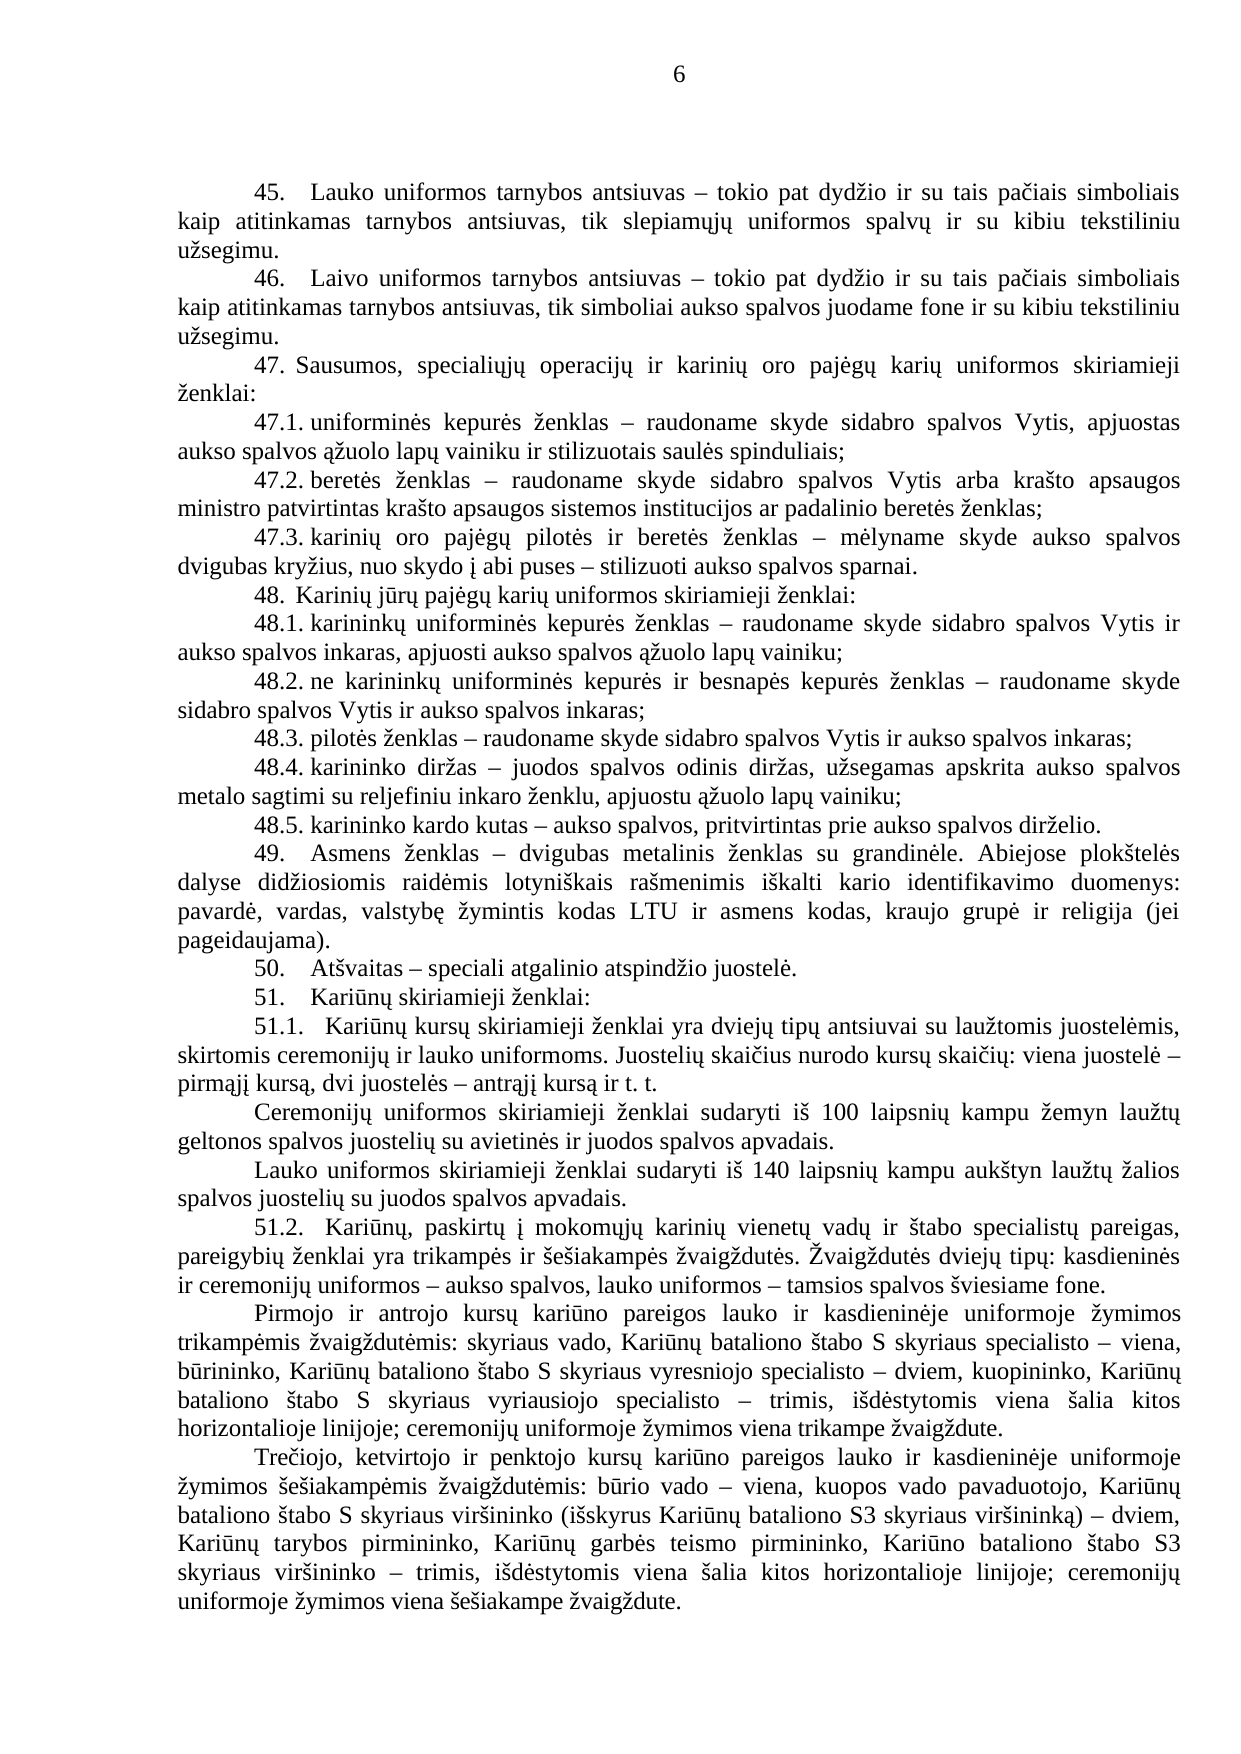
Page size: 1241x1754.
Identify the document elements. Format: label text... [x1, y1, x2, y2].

text 48.3. pilotės ženklas – raudoname skyde sidabro spalvos Vytis ir aukso spalvos inkaras; [177, 723, 1181, 752]
text 51.1. Kariūnų kursų skiriamieji ženklai yra dviejų tipų antsiuvai su laužtomis juostelėmis, skirtomis ceremonijų ir lauko uniformoms. Juostelių skaičius nurodo kursų skaičių: viena juostelė – pirmąjį kursą, dvi juostelės – antrąjį kursą ir t. t. [177, 1011, 1181, 1097]
text 48.5. karininko kardo kutas – aukso spalvos, pritvirtintas prie aukso spalvos dirželio. [177, 810, 1181, 838]
text 51. Kariūnų skiriamieji ženklai: [177, 982, 1181, 1011]
text 47.2. beretės ženklas – raudoname skyde sidabro spalvos Vytis arba krašto apsaugos ministro patvirtintas krašto apsaugos sistemos institucijos ar padalinio beretės ženklas; [177, 465, 1181, 522]
text Pirmojo ir antrojo kursų kariūno pareigos lauko ir kasdieninėje uniformoje žymimos trikampėmis žvaigždutėmis: skyriaus vado, Kariūnų bataliono štabo S skyriaus specialisto – viena, būrininko, Kariūnų bataliono štabo S skyriaus vyresniojo specialisto – dviem, kuopininko, Kariūnų bataliono štabo S skyriaus vyriausiojo specialisto – trimis, išdėstytomis viena šalia kitos horizontalioje linijoje; ceremonijų uniformoje žymimos viena trikampe žvaigždute. [177, 1298, 1181, 1442]
text 48.1. karininkų uniforminės kepurės ženklas – raudoname skyde sidabro spalvos Vytis ir aukso spalvos inkaras, apjuosti aukso spalvos ąžuolo lapų vainiku; [177, 608, 1181, 666]
text 45. Lauko uniformos tarnybos antsiuvas – tokio pat dydžio ir su tais pačiais simboliais kaip atitinkamas tarnybos antsiuvas, tik slepiamųjų uniformos spalvų ir su kibiu tekstiliniu užsegimu. [177, 177, 1181, 263]
text 50. Atšvaitas – speciali atgalinio atspindžio juostelė. [177, 953, 1181, 982]
text 47.1. uniforminės kepurės ženklas – raudoname skyde sidabro spalvos Vytis, apjuostas aukso spalvos ąžuolo lapų vainiku ir stilizuotais saulės spinduliais; [177, 407, 1181, 465]
text 48.2. ne karininkų uniforminės kepurės ir besnapės kepurės ženklas – raudoname skyde sidabro spalvos Vytis ir aukso spalvos inkaras; [177, 666, 1181, 723]
text 47. Sausumos, specialiųjų operacijų ir karinių oro pajėgų karių uniformos skiriamieji ženklai: [177, 350, 1181, 407]
text 48.4. karininko diržas – juodos spalvos odinis diržas, užsegamas apskrita aukso spalvos metalo sagtimi su reljefiniu inkaro ženklu, apjuostu ąžuolo lapų vainiku; [177, 752, 1181, 810]
text Trečiojo, ketvirtojo ir penktojo kursų kariūno pareigos lauko ir kasdieninėje uniformoje žymimos šešiakampėmis žvaigždutėmis: būrio vado – viena, kuopos vado pavaduotojo, Kariūnų bataliono štabo S skyriaus viršininko (išskyrus Kariūnų bataliono S3 skyriaus viršininką) – dviem, Kariūnų tarybos pirmininko, Kariūnų garbės teismo pirmininko, Kariūno bataliono štabo S3 skyriaus viršininko – trimis, išdėstytomis viena šalia kitos horizontalioje linijoje; ceremonijų uniformoje žymimos viena šešiakampe žvaigždute. [177, 1442, 1181, 1615]
text Lauko uniformos skiriamieji ženklai sudaryti iš 140 laipsnių kampu aukštyn laužtų žalios spalvos juostelių su juodos spalvos apvadais. [177, 1155, 1181, 1212]
text 47.3. karinių oro pajėgų pilotės ir beretės ženklas – mėlyname skyde aukso spalvos dvigubas kryžius, nuo skydo į abi puses – stilizuoti aukso spalvos sparnai. [177, 522, 1181, 580]
text 49. Asmens ženklas – dvigubas metalinis ženklas su grandinėle. Abiejose plokštelės dalyse didžiosiomis raidėmis lotyniškais rašmenimis iškalti kario identifikavimo duomenys: pavardė, vardas, valstybę žymintis kodas LTU ir asmens kodas, kraujo grupė ir religija (jei pageidaujama). [177, 838, 1181, 953]
text 46. Laivo uniformos tarnybos antsiuvas – tokio pat dydžio ir su tais pačiais simboliais kaip atitinkamas tarnybos antsiuvas, tik simboliai aukso spalvos juodame fone ir su kibiu tekstiliniu užsegimu. [177, 263, 1181, 350]
text 51.2. Kariūnų, paskirtų į mokomųjų karinių vienetų vadų ir štabo specialistų pareigas, pareigybių ženklai yra trikampės ir šešiakampės žvaigždutės. Žvaigždutės dviejų tipų: kasdieninės ir ceremonijų uniformos – aukso spalvos, lauko uniformos – tamsios spalvos šviesiame fone. [177, 1212, 1181, 1298]
text Ceremonijų uniformos skiriamieji ženklai sudaryti iš 100 laipsnių kampu žemyn laužtų geltonos spalvos juostelių su avietinės ir juodos spalvos apvadais. [177, 1097, 1181, 1155]
text 48. Karinių jūrų pajėgų karių uniformos skiriamieji ženklai: [177, 580, 1181, 608]
